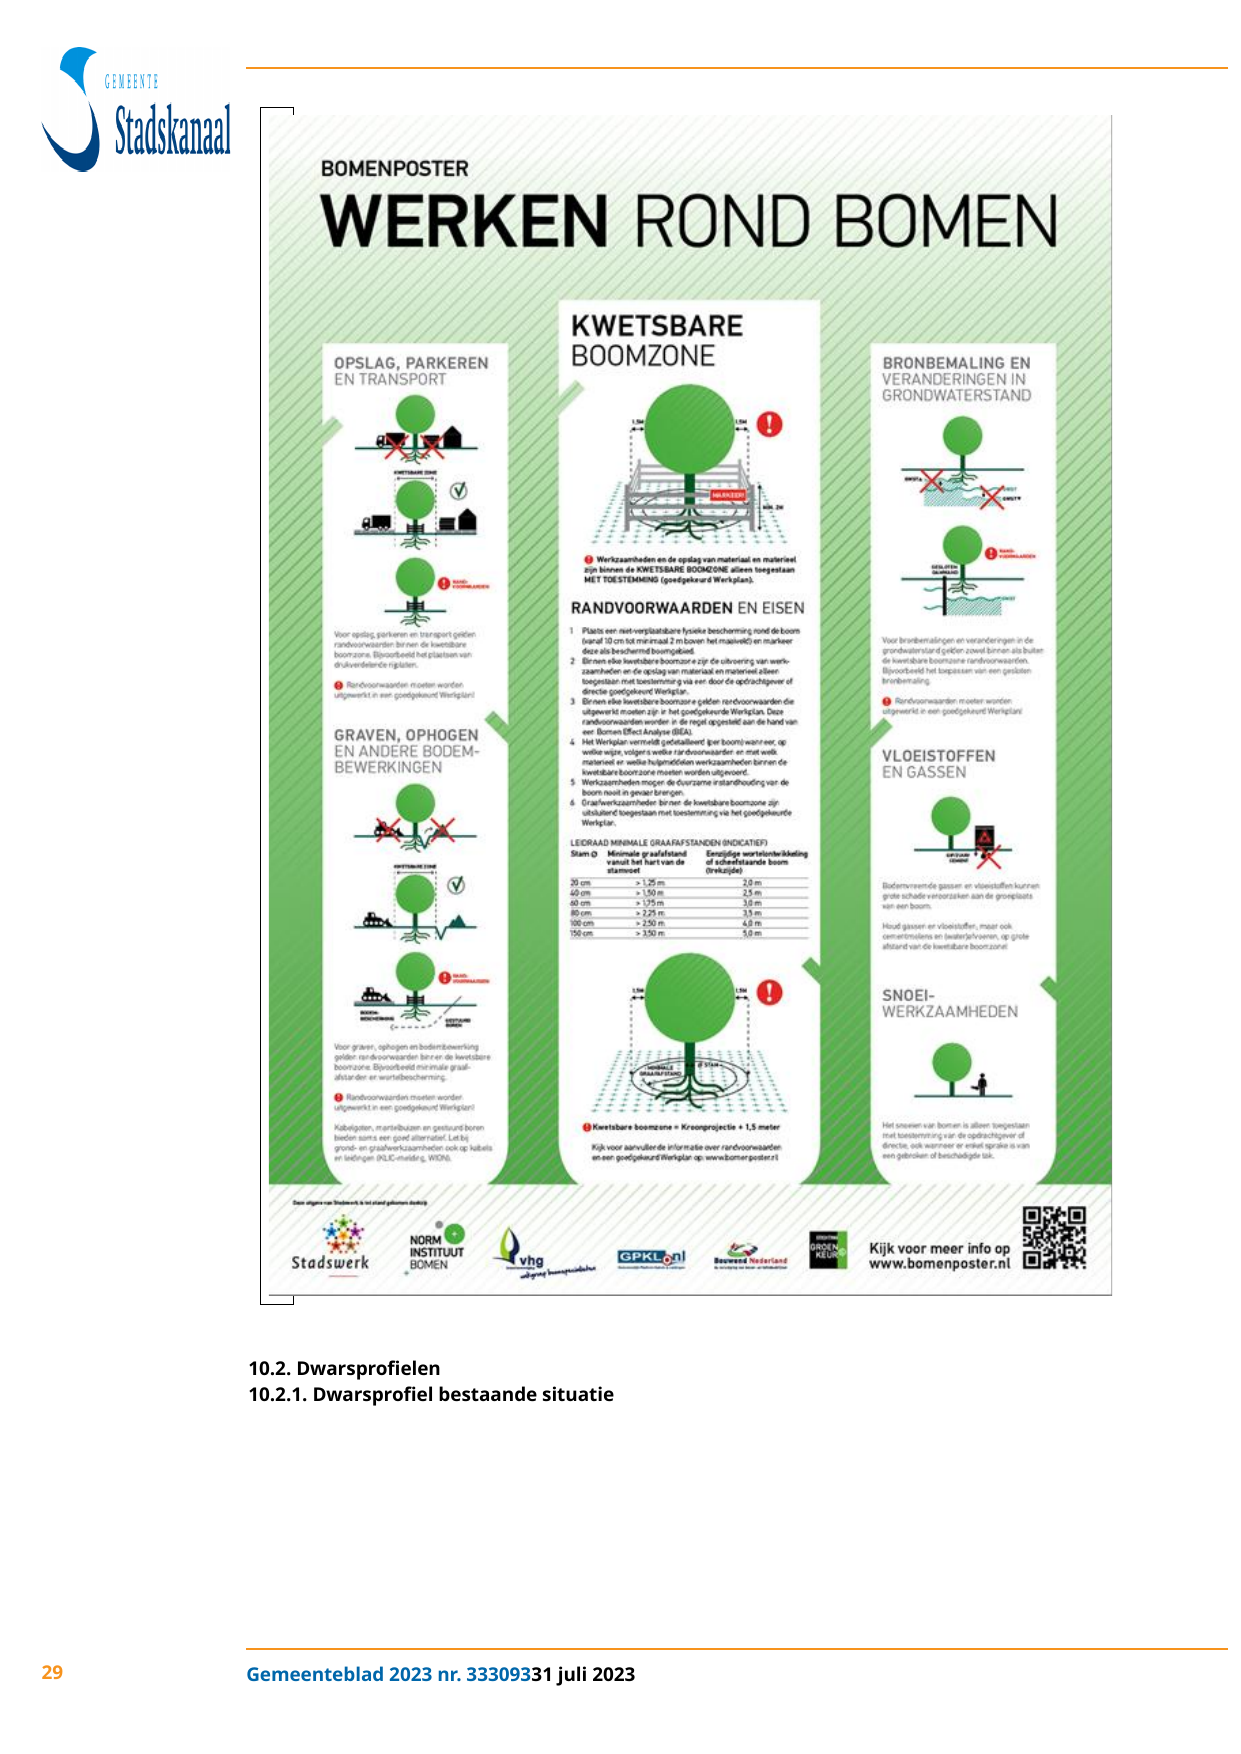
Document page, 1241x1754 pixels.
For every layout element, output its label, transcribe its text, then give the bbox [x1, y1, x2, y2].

text 10.2. Dwarsprofielen [248, 1355, 1152, 1381]
text 10.2.1. Dwarsprofiel bestaande situatie [248, 1381, 1152, 1407]
picture [268, 115, 1113, 1296]
picture [41, 47, 231, 172]
